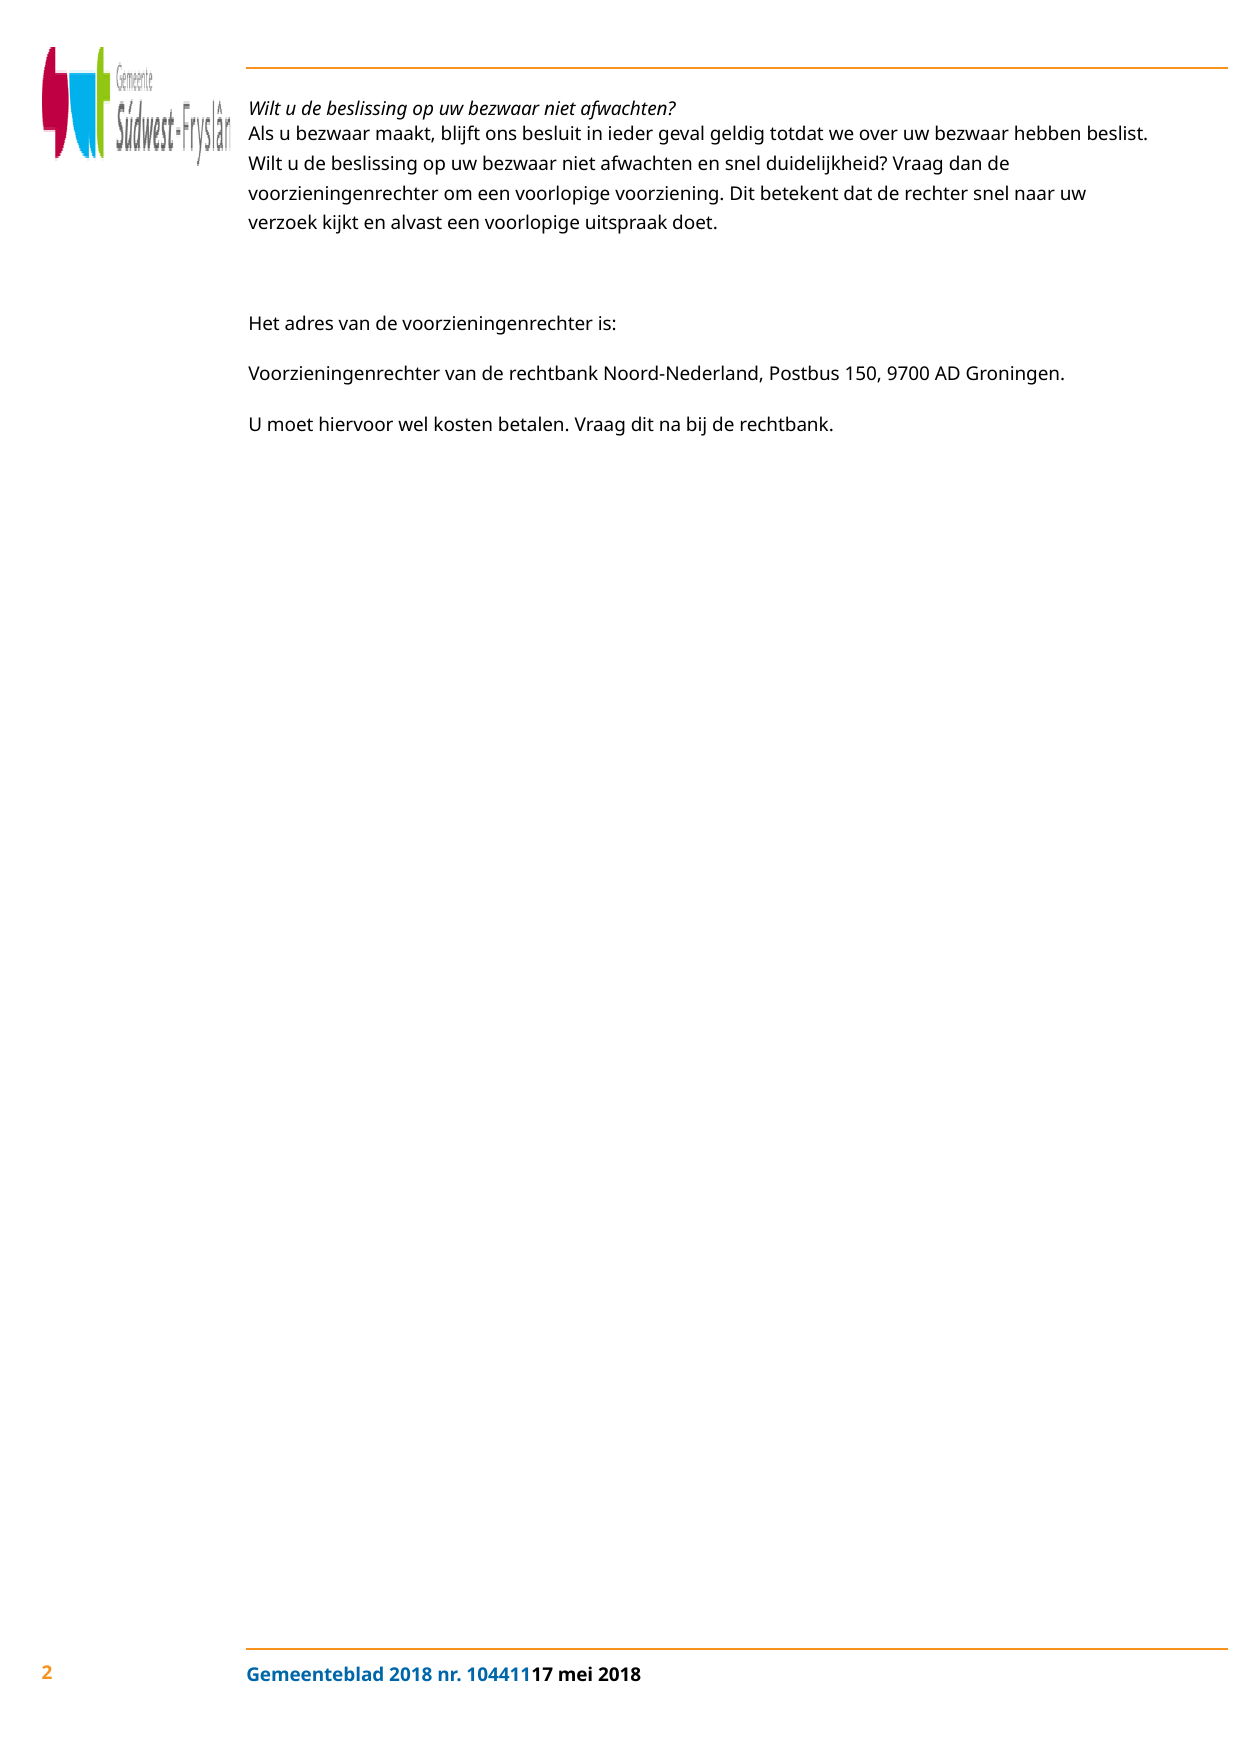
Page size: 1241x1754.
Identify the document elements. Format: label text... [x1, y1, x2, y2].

text Wilt u de beslissing op uw bezwaar niet afwachten? [248, 95, 1152, 121]
text Het adres van de voorzieningenrechter is: [248, 310, 1152, 336]
text Als u bezwaar maakt, blijft ons besluit in ieder geval geldig totdat we over uw bezwaar hebben beslist. Wilt u de beslissing op uw bezwaar niet afwachten en snel duidelijkheid? Vraag dan de voorzieningenrechter om een voorlopige voorziening. Dit betekent dat de rechter snel naar uw verzoek kijkt en alvast een voorlopige uitspraak doet. [248, 121, 1152, 235]
picture [41, 47, 231, 172]
text Voorzieningenrechter van de rechtbank Noord-Nederland, Postbus 150, 9700 AD Groningen. [248, 361, 1152, 386]
text U moet hiervoor wel kosten betalen. Vraag dit na bij de rechtbank. [248, 411, 1152, 437]
